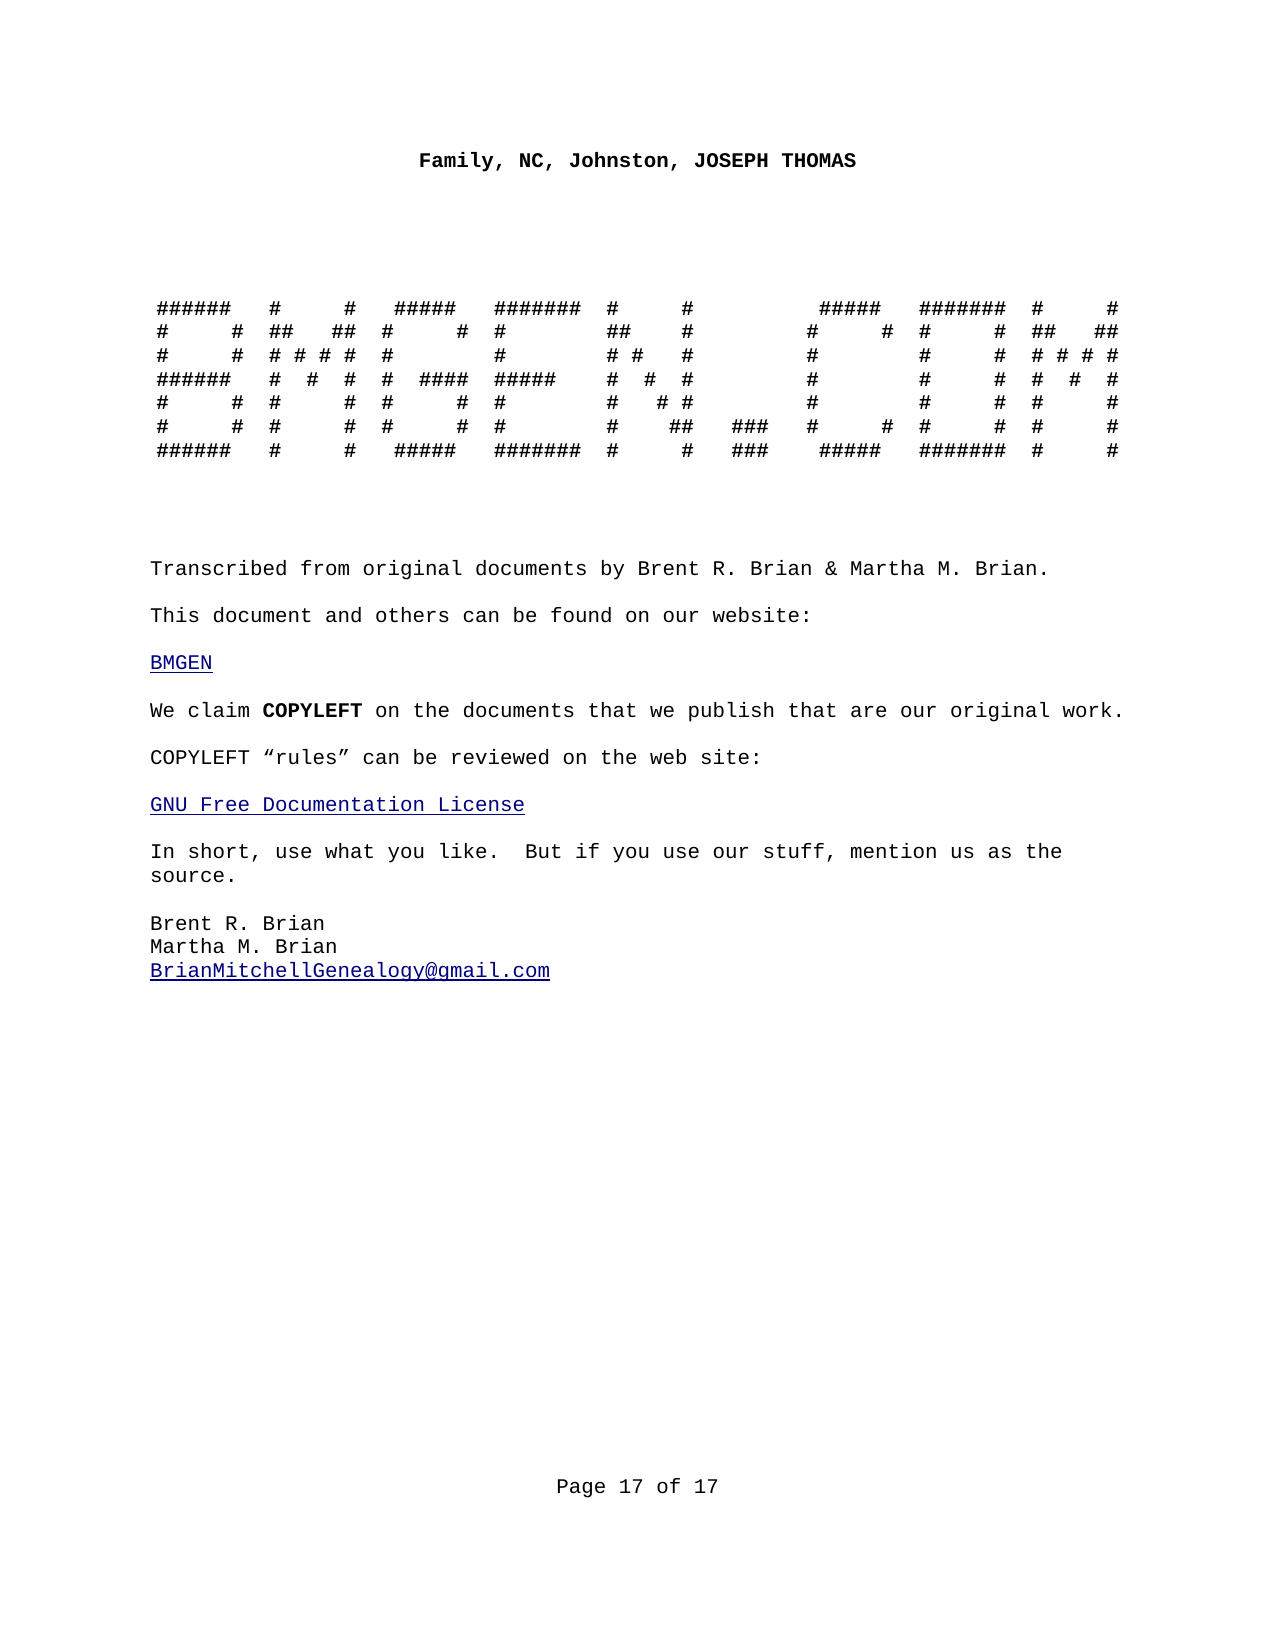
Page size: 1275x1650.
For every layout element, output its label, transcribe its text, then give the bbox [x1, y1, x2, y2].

text # # # # # # # # # # # # # # # [150, 392, 1125, 416]
text This document and others can be found on our website: [150, 605, 1125, 629]
text Martha M. Brian [150, 936, 1125, 960]
text Transcribed from original documents by Brent R. Brian & Martha M. Brian. [150, 558, 1125, 581]
text # # # # # # # # # # # # # # # # # # [150, 345, 1125, 369]
text ###### # # ##### ####### # # ### ##### ####### # # [150, 439, 1125, 463]
text We claim COPYLEFT on the documents that we publish that are our original work. [150, 700, 1125, 723]
text ###### # # # # #### ##### # # # # # # # # # [150, 369, 1125, 392]
text ###### # # ##### ####### # # ##### ####### # # [150, 298, 1125, 321]
text GNU Free Documentation License [150, 794, 1125, 818]
text # # ## ## # # # ## # # # # # ## ## [150, 321, 1125, 345]
text BrianMitchellGenealogy@gmail.com [150, 960, 1125, 983]
text BMGEN [150, 652, 1125, 676]
text Brent R. Brian [150, 912, 1125, 936]
text COPYLEFT “rules” can be reviewed on the web site: [150, 747, 1125, 771]
text # # # # # # # # ## ### # # # # # # [150, 416, 1125, 439]
text In short, use what you like. But if you use our stuff, mention us as the source. [150, 842, 1125, 889]
